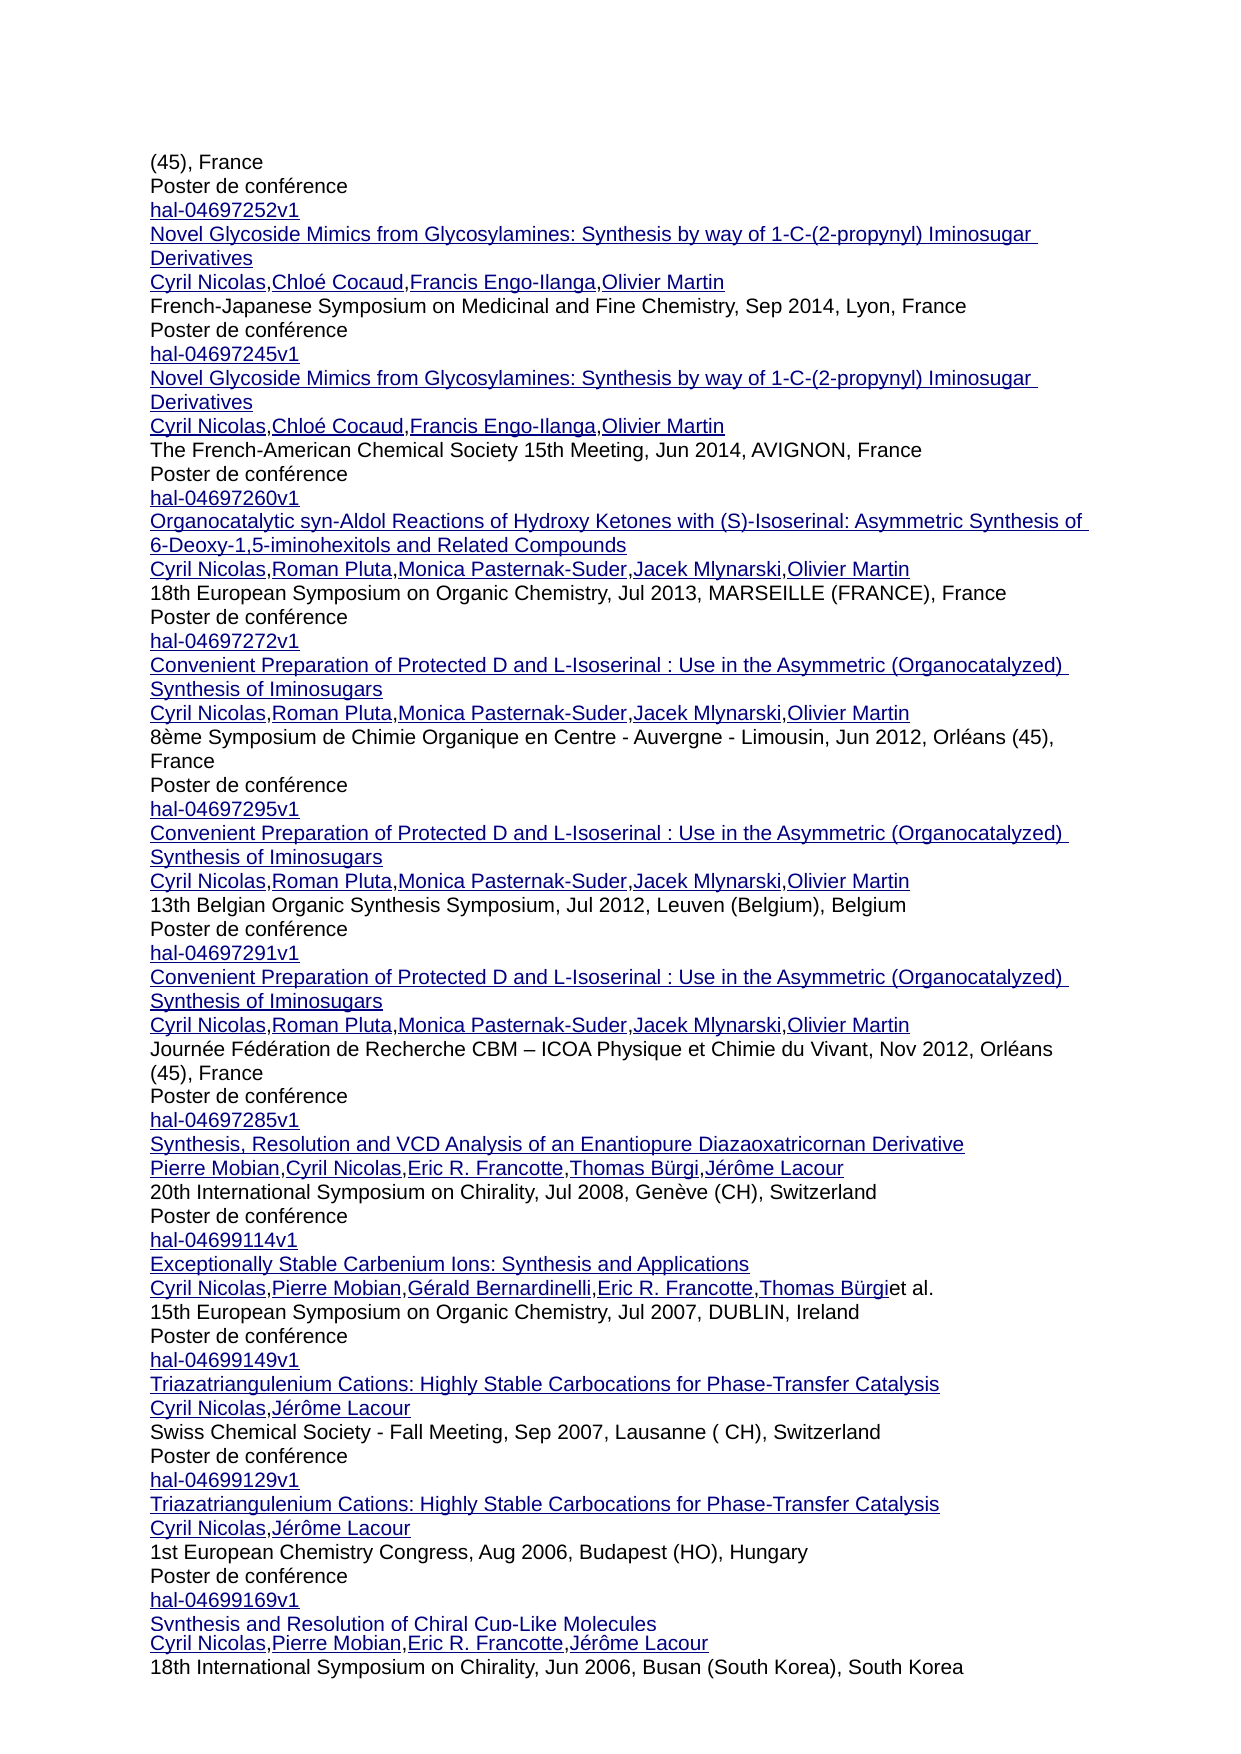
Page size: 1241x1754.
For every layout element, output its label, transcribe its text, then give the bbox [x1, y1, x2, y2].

table_cell Organocatalytic syn-Aldol Reactions of Hydroxy Ketones with (S)-Isoserinal: Asymmetric Synthesis of 6-Deoxy-1,5-iminohexitols and Related Compounds Cyril Nicolas,Roman Pluta,Monica Pasternak-Suder,Jacek Mlynarski,Olivier Martin 18th European Symposium on Organic Chemistry, Jul 2013, MARSEILLE (FRANCE), France Poster de conférence hal-04697272v1 [150, 509, 1090, 653]
table_cell Novel Glycoside Mimics from Glycosylamines: Synthesis by way of 1-C-(2-propynyl) Iminosugar Derivatives Cyril Nicolas,Chloé Cocaud,Francis Engo-Ilanga,Olivier Martin The French-American Chemical Society 15th Meeting, Jun 2014, AVIGNON, France Poster de conférence hal-04697260v1 [150, 366, 1090, 509]
table_cell Convenient Preparation of Protected D and L-Isoserinal : Use in the Asymmetric (Organocatalyzed) Synthesis of Iminosugars Cyril Nicolas,Roman Pluta,Monica Pasternak-Suder,Jacek Mlynarski,Olivier Martin 8ème Symposium de Chimie Organique en Centre - Auvergne - Limousin, Jun 2012, Orléans (45), France Poster de conférence hal-04697295v1 [150, 653, 1090, 821]
table_cell Novel Glycoside Mimics from Glycosylamines: Synthesis by way of 1-C-(2-propynyl) Iminosugar Derivatives Cyril Nicolas,Chloé Cocaud,Francis Engo-Ilanga,Olivier Martin French-Japanese Symposium on Medicinal and Fine Chemistry, Sep 2014, Lyon, France Poster de conférence hal-04697245v1 [150, 222, 1090, 366]
table_cell Synthesis and Resolution of Chiral Cup-Like Molecules Cyril Nicolas,Pierre Mobian,Eric R. Francotte,Jérôme Lacour 18th International Symposium on Chirality, Jun 2006, Busan (South Korea), South Korea [150, 1611, 1090, 1679]
table_cell Triazatriangulenium Cations: Highly Stable Carbocations for Phase-Transfer Catalysis Cyril Nicolas,Jérôme Lacour Swiss Chemical Society - Fall Meeting, Sep 2007, Lausanne ( CH), Switzerland Poster de conférence hal-04699129v1 [150, 1372, 1090, 1492]
table_cell (45), France Poster de conférence hal-04697252v1 [150, 150, 1090, 222]
table_cell Triazatriangulenium Cations: Highly Stable Carbocations for Phase-Transfer Catalysis Cyril Nicolas,Jérôme Lacour 1st European Chemistry Congress, Aug 2006, Budapest (HO), Hungary Poster de conférence hal-04699169v1 [150, 1492, 1090, 1611]
table_cell Convenient Preparation of Protected D and L-Isoserinal : Use in the Asymmetric (Organocatalyzed) Synthesis of Iminosugars Cyril Nicolas,Roman Pluta,Monica Pasternak-Suder,Jacek Mlynarski,Olivier Martin 13th Belgian Organic Synthesis Symposium, Jul 2012, Leuven (Belgium), Belgium Poster de conférence hal-04697291v1 [150, 821, 1090, 964]
table_cell Convenient Preparation of Protected D and L-Isoserinal : Use in the Asymmetric (Organocatalyzed) Synthesis of Iminosugars Cyril Nicolas,Roman Pluta,Monica Pasternak-Suder,Jacek Mlynarski,Olivier Martin Journée Fédération de Recherche CBM – ICOA Physique et Chimie du Vivant, Nov 2012, Orléans (45), France Poster de conférence hal-04697285v1 [150, 965, 1090, 1132]
table_cell Synthesis, Resolution and VCD Analysis of an Enantiopure Diazaoxatricornan Derivative Pierre Mobian,Cyril Nicolas,Eric R. Francotte,Thomas Bürgi,Jérôme Lacour 20th International Symposium on Chirality, Jul 2008, Genève (CH), Switzerland Poster de conférence hal-04699114v1 [150, 1132, 1090, 1252]
table_cell Exceptionally Stable Carbenium Ions: Synthesis and Applications Cyril Nicolas,Pierre Mobian,Gérald Bernardinelli,Eric R. Francotte,Thomas Bürgiet al. 15th European Symposium on Organic Chemistry, Jul 2007, DUBLIN, Ireland Poster de conférence hal-04699149v1 [150, 1252, 1090, 1372]
